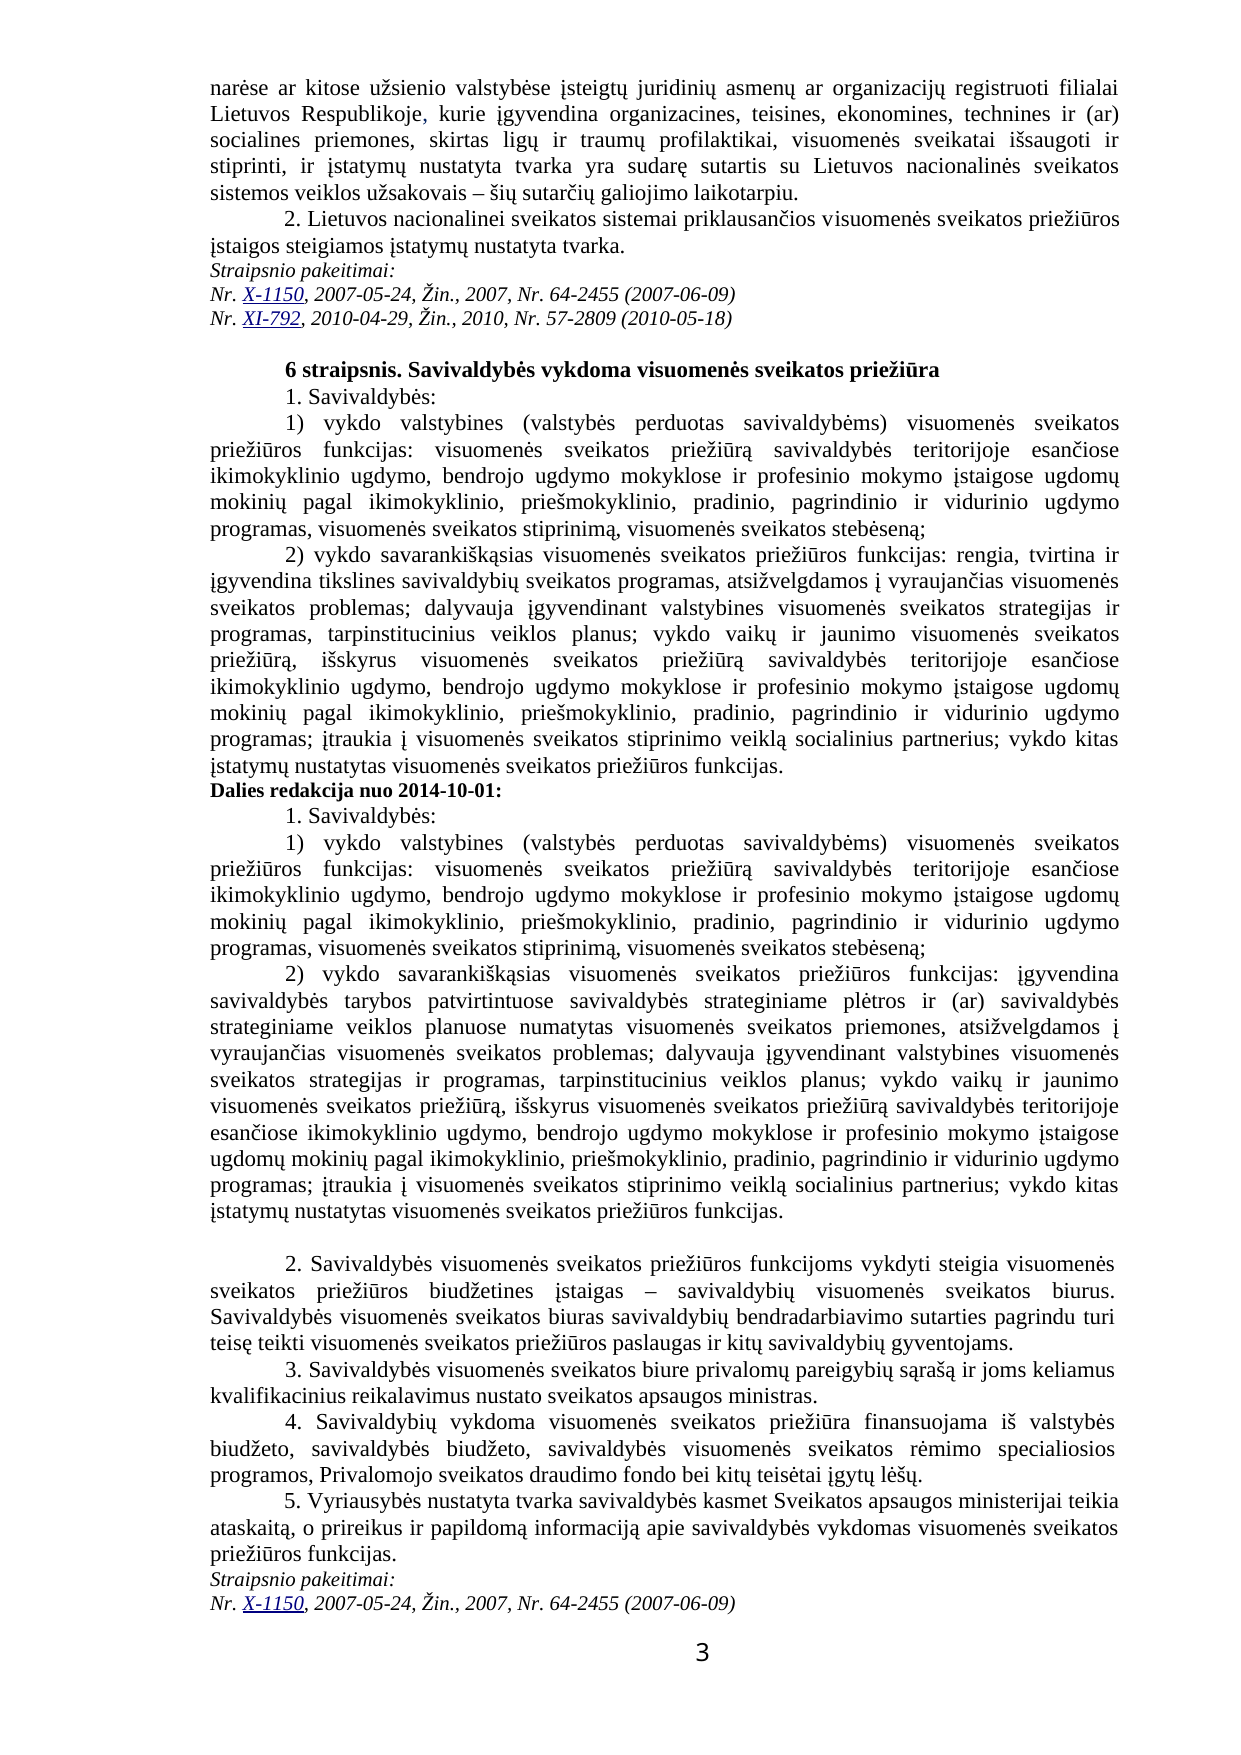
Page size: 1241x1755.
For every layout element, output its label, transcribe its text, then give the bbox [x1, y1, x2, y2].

text Nr. XI-792, 2010-04-29, Žin., 2010, Nr. 57-2809 (2010-05-18) [210, 306, 1120, 330]
text 1) vykdo valstybines (valstybės perduotas savivaldybėms) visuomenės sveikatos priežiūros funkcijas: visuomenės sveikatos priežiūrą savivaldybės teritorijoje esančiose ikimokyklinio ugdymo, bendrojo ugdymo mokyklose ir profesinio mokymo įstaigose ugdomų mokinių pagal ikimokyklinio, priešmokyklinio, pradinio, pagrindinio ir vidurinio ugdymo programas, visuomenės sveikatos stiprinimą, visuomenės sveikatos stebėseną; [210, 409, 1120, 541]
text 1. Savivaldybės: [210, 802, 1120, 829]
text 6 straipsnis. Savivaldybės vykdoma visuomenės sveikatos priežiūra [210, 357, 1116, 383]
text 2. Savivaldybės visuomenės sveikatos priežiūros funkcijoms vykdyti steigia visuomenės sveikatos priežiūros biudžetines įstaigas – savivaldybių visuomenės sveikatos biurus. Savivaldybės visuomenės sveikatos biuras savivaldybių bendradarbiavimo sutarties pagrindu turi teisę teikti visuomenės sveikatos priežiūros paslaugas ir kitų savivaldybių gyventojams. [210, 1250, 1116, 1356]
text 2) vykdo savarankiškąsias visuomenės sveikatos priežiūros funkcijas: įgyvendina savivaldybės tarybos patvirtintuose savivaldybės strateginiame plėtros ir (ar) savivaldybės strateginiame veiklos planuose numatytas visuomenės sveikatos priemones, atsižvelgdamos į vyraujančias visuomenės sveikatos problemas; dalyvauja įgyvendinant valstybines visuomenės sveikatos strategijas ir programas, tarpinstitucinius veiklos planus; vykdo vaikų ir jaunimo visuomenės sveikatos priežiūrą, išskyrus visuomenės sveikatos priežiūrą savivaldybės teritorijoje esančiose ikimokyklinio ugdymo, bendrojo ugdymo mokyklose ir profesinio mokymo įstaigose ugdomų mokinių pagal ikimokyklinio, priešmokyklinio, pradinio, pagrindinio ir vidurinio ugdymo programas; įtraukia į visuomenės sveikatos stiprinimo veiklą socialinius partnerius; vykdo kitas įstatymų nustatytas visuomenės sveikatos priežiūros funkcijas. [210, 960, 1120, 1224]
text 2. Lietuvos nacionalinei sveikatos sistemai priklausančios visuomenės sveikatos priežiūros įstaigos steigiamos įstatymų nustatyta tvarka. [210, 205, 1120, 258]
text Nr. X-1150, 2007-05-24, Žin., 2007, Nr. 64-2455 (2007-06-09) [210, 282, 1120, 306]
text Dalies redakcija nuo 2014-10-01: [210, 778, 1120, 802]
text 1) vykdo valstybines (valstybės perduotas savivaldybėms) visuomenės sveikatos priežiūros funkcijas: visuomenės sveikatos priežiūrą savivaldybės teritorijoje esančiose ikimokyklinio ugdymo, bendrojo ugdymo mokyklose ir profesinio mokymo įstaigose ugdomų mokinių pagal ikimokyklinio, priešmokyklinio, pradinio, pagrindinio ir vidurinio ugdymo programas, visuomenės sveikatos stiprinimą, visuomenės sveikatos stebėseną; [210, 829, 1120, 960]
text narėse ar kitose užsienio valstybėse įsteigtų juridinių asmenų ar organizacijų registruoti filialai Lietuvos Respublikoje, kurie įgyvendina organizacines, teisines, ekonomines, technines ir (ar) socialines priemones, skirtas ligų ir traumų profilaktikai, visuomenės sveikatai išsaugoti ir stiprinti, ir įstatymų nustatyta tvarka yra sudarę sutartis su Lietuvos nacionalinės sveikatos sistemos veiklos užsakovais – šių sutarčių galiojimo laikotarpiu. [210, 73, 1120, 205]
text 5. Vyriausybės nustatyta tvarka savivaldybės kasmet Sveikatos apsaugos ministerijai teikia ataskaitą, o prireikus ir papildomą informaciją apie savivaldybės vykdomas visuomenės sveikatos priežiūros funkcijas. [210, 1487, 1120, 1567]
text Nr. X-1150, 2007-05-24, Žin., 2007, Nr. 64-2455 (2007-06-09) [210, 1591, 1120, 1615]
text 2) vykdo savarankiškąsias visuomenės sveikatos priežiūros funkcijas: rengia, tvirtina ir įgyvendina tikslines savivaldybių sveikatos programas, atsižvelgdamos į vyraujančias visuomenės sveikatos problemas; dalyvauja įgyvendinant valstybines visuomenės sveikatos strategijas ir programas, tarpinstitucinius veiklos planus; vykdo vaikų ir jaunimo visuomenės sveikatos priežiūrą, išskyrus visuomenės sveikatos priežiūrą savivaldybės teritorijoje esančiose ikimokyklinio ugdymo, bendrojo ugdymo mokyklose ir profesinio mokymo įstaigose ugdomų mokinių pagal ikimokyklinio, priešmokyklinio, pradinio, pagrindinio ir vidurinio ugdymo programas; įtraukia į visuomenės sveikatos stiprinimo veiklą socialinius partnerius; vykdo kitas įstatymų nustatytas visuomenės sveikatos priežiūros funkcijas. [210, 541, 1120, 778]
text Straipsnio pakeitimai: [210, 1567, 1120, 1591]
text 4. Savivaldybių vykdoma visuomenės sveikatos priežiūra finansuojama iš valstybės biudžeto, savivaldybės biudžeto, savivaldybės visuomenės sveikatos rėmimo specialiosios programos, Privalomojo sveikatos draudimo fondo bei kitų teisėtai įgytų lėšų. [210, 1408, 1116, 1487]
text 1. Savivaldybės: [210, 383, 1120, 409]
text Straipsnio pakeitimai: [210, 258, 1120, 282]
text 3. Savivaldybės visuomenės sveikatos biure privalomų pareigybių sąrašą ir joms keliamus kvalifikacinius reikalavimus nustato sveikatos apsaugos ministras. [210, 1356, 1116, 1408]
